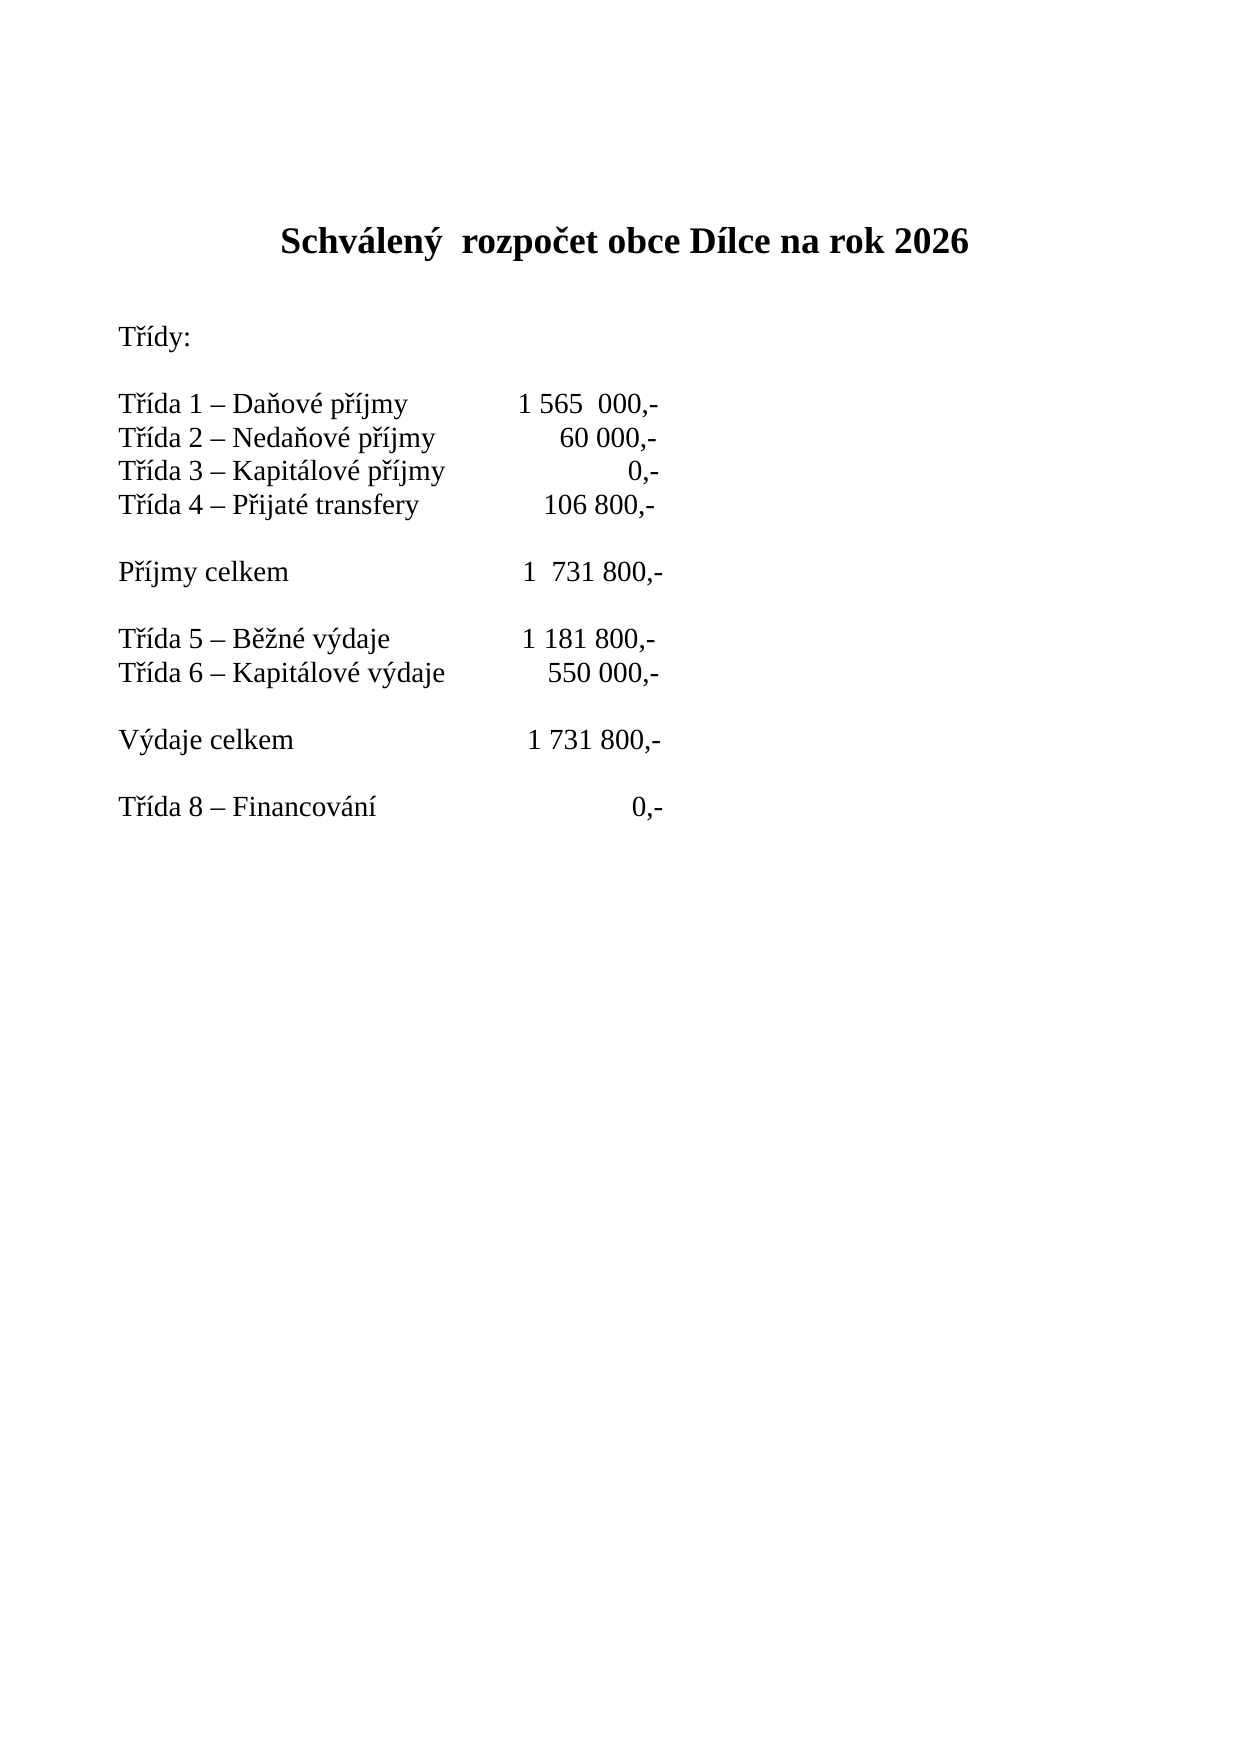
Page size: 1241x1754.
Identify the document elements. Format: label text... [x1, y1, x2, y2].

text Třída 2 – Nedaňové příjmy 60 000,- [118, 420, 1122, 453]
text Třída 3 – Kapitálové příjmy 0,- [118, 453, 1122, 487]
text Třída 1 – Daňové příjmy 1 565 000,- [118, 386, 1122, 420]
text Výdaje celkem 1 731 800,- [118, 722, 1122, 755]
text Třída 6 – Kapitálové výdaje 550 000,- [118, 655, 1122, 688]
text Schválený rozpočet obce Dílce na rok 2026 [118, 219, 1122, 262]
text Příjmy celkem 1 731 800,- [118, 554, 1122, 588]
text Třída 5 – Běžné výdaje 1 181 800,- [118, 621, 1122, 655]
text Třída 4 – Přijaté transfery 106 800,- [118, 487, 1122, 521]
text Třída 8 – Financování 0,- [118, 789, 1122, 822]
text Třídy: [118, 319, 1122, 353]
